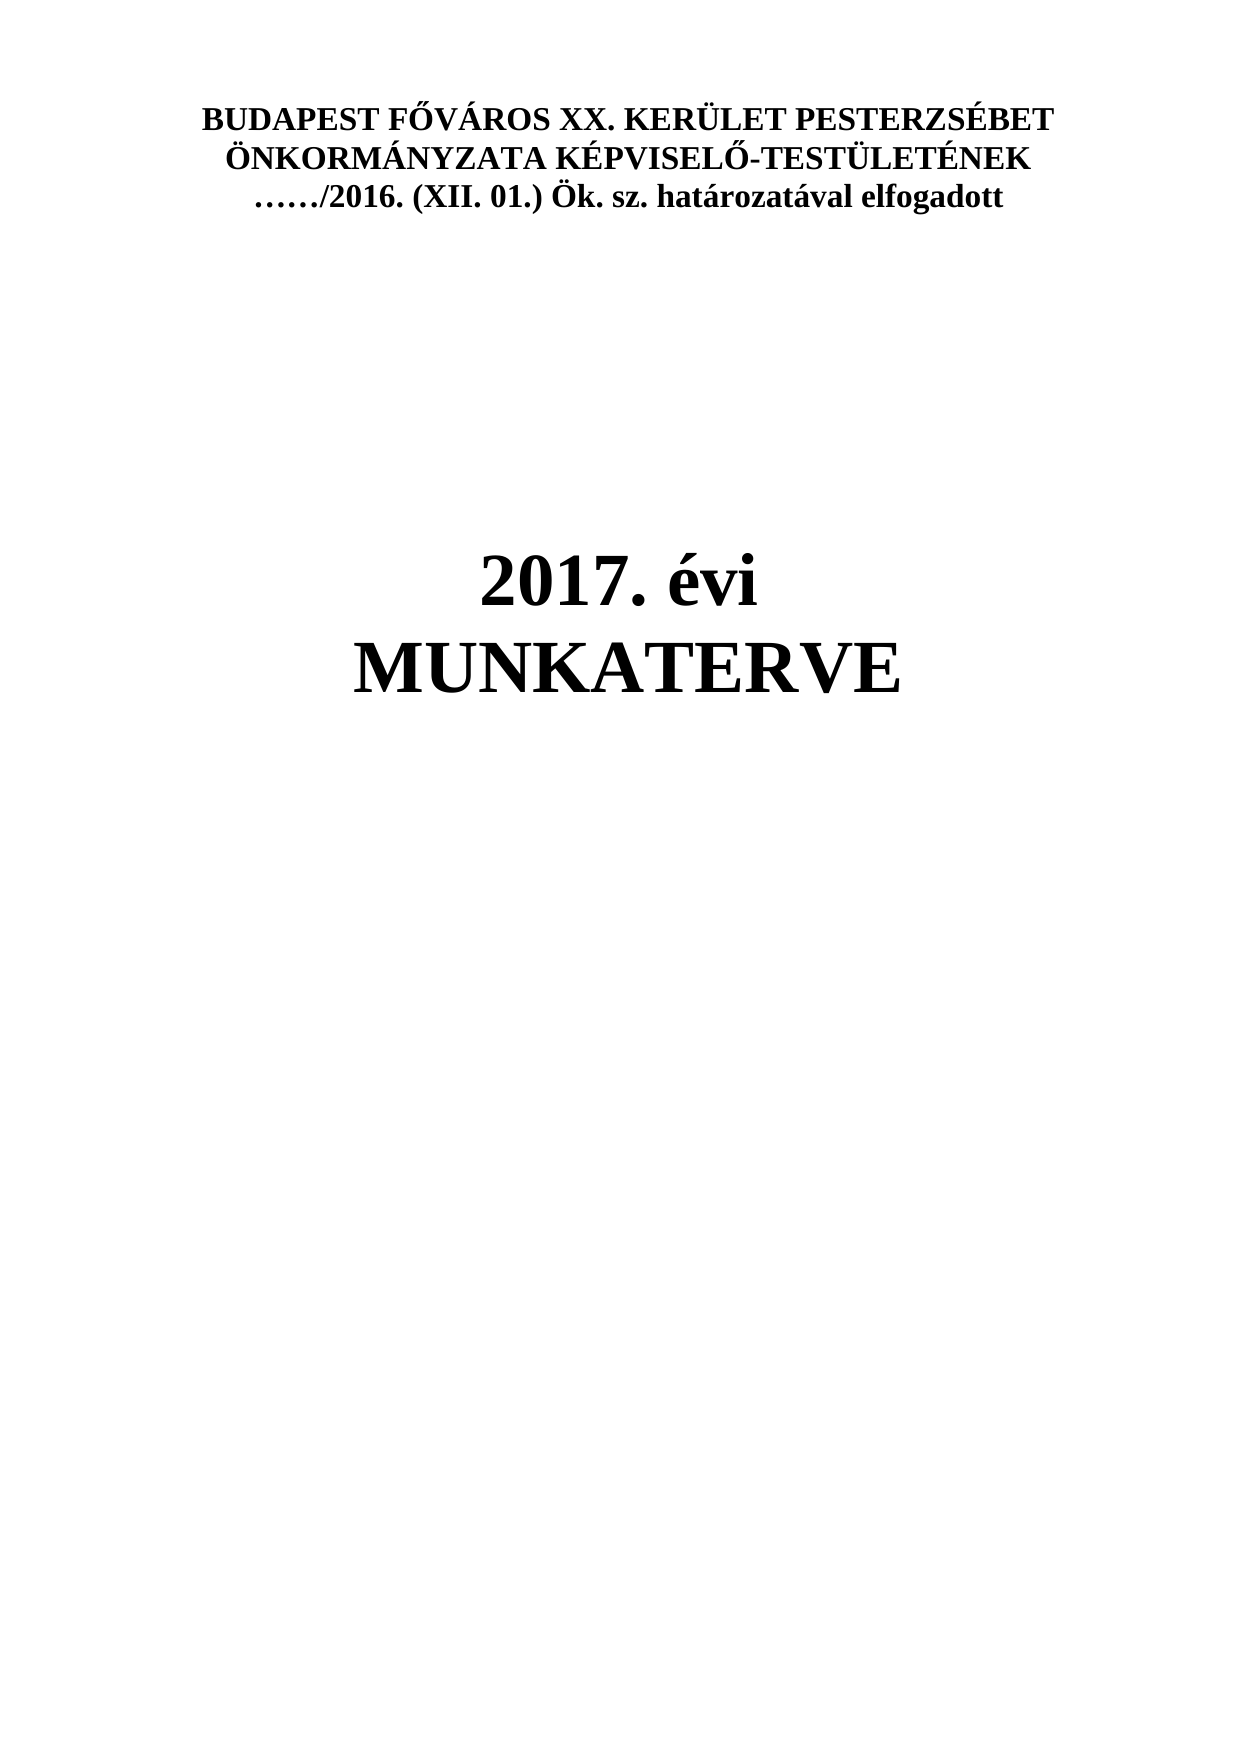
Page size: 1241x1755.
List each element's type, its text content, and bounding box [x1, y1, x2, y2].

text MUNKATERVE [131, 622, 1125, 708]
text Budapest Főváros XX. kerület Pesterzsébet Önkormányzata Képviselő-testületének [131, 99, 1125, 176]
text ……/2016. (XII. 01.) Ök. sz. határozatával elfogadott [131, 176, 1125, 214]
text 2017. évi [131, 536, 1125, 622]
